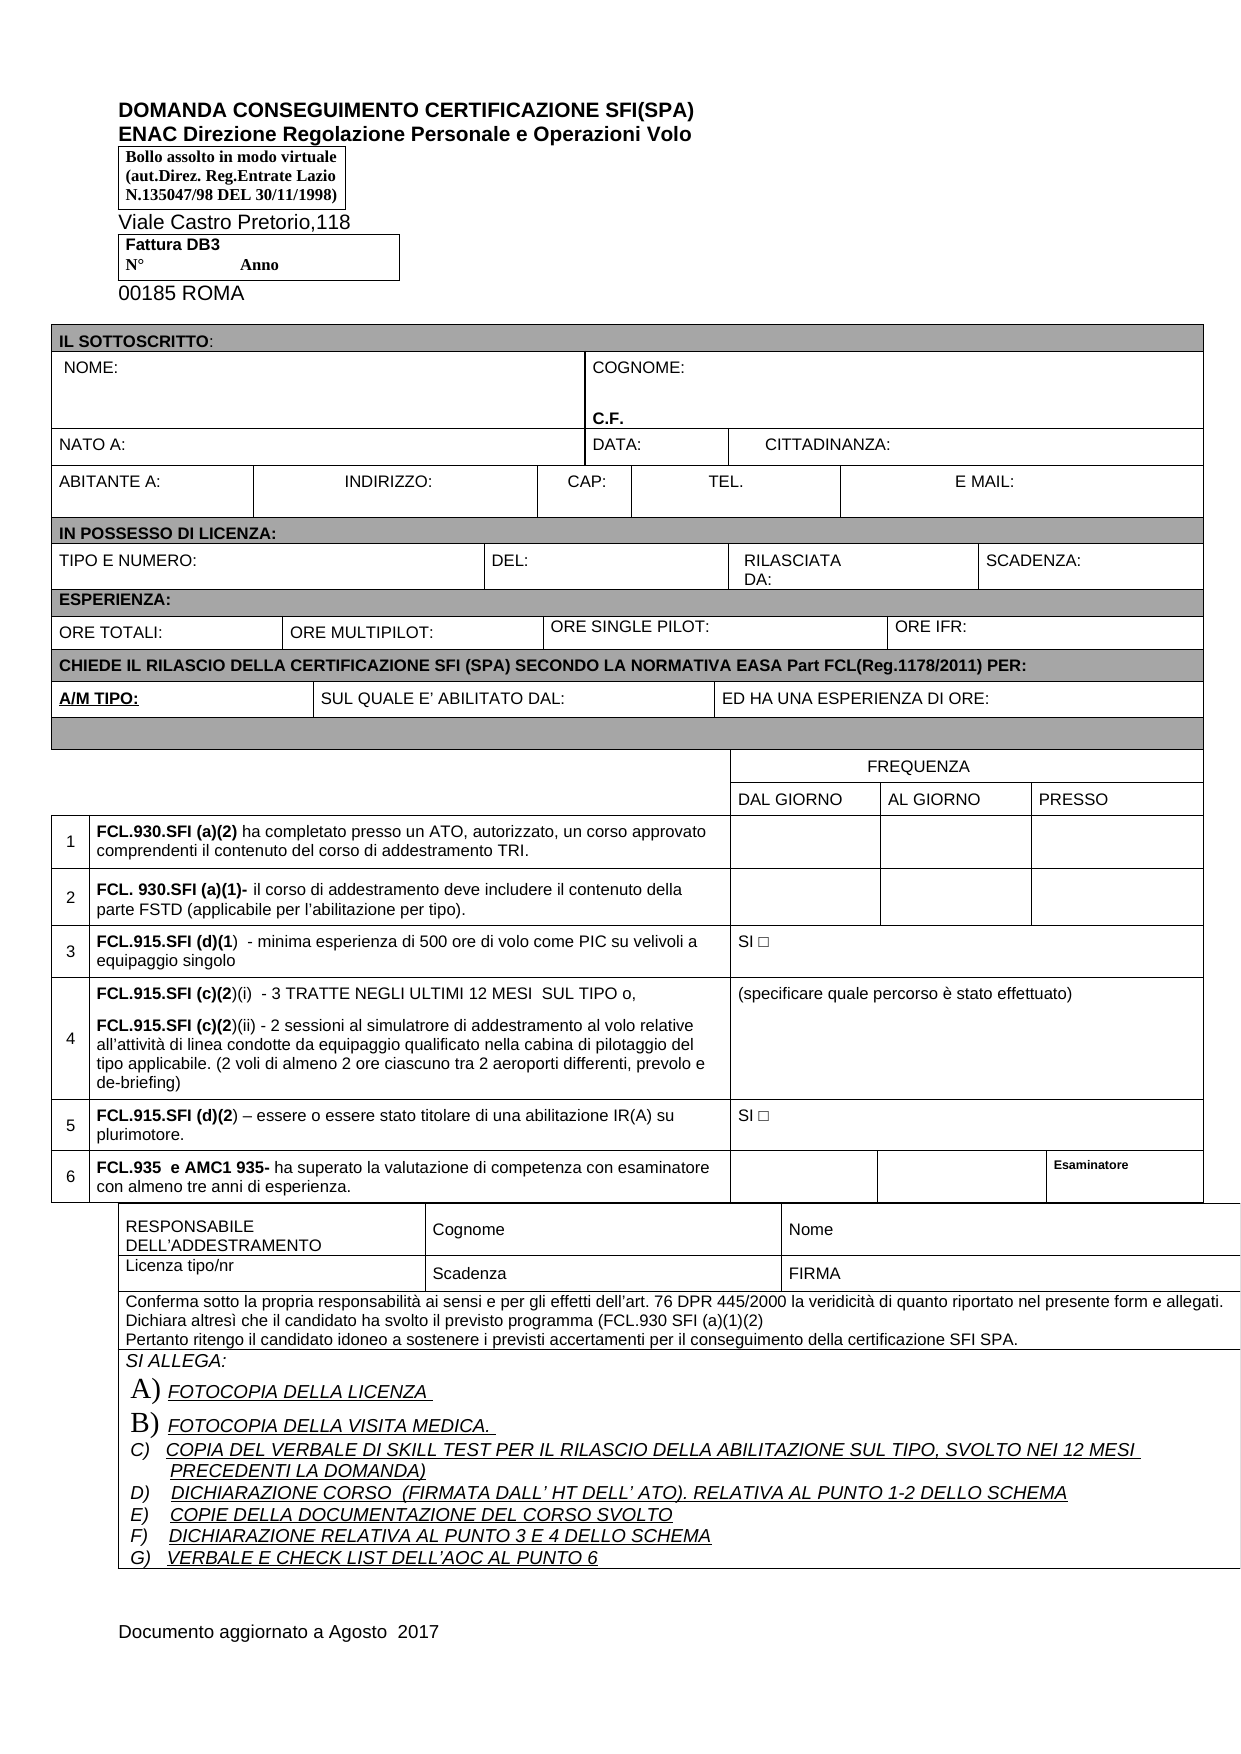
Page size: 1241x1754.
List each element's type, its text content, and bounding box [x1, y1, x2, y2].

table_cell ESPERIENZA: [52, 590, 1203, 616]
table_cell DAL GIORNO [731, 783, 880, 815]
table_cell [857, 544, 978, 589]
table_cell AL GIORNO [881, 783, 1031, 815]
table_cell 4 [52, 978, 89, 1098]
table_cell 2 [52, 869, 89, 925]
table_cell DATA: [586, 429, 728, 465]
table_cell ORE MULTIPILOT: [283, 617, 543, 648]
table_cell Scadenza [426, 1256, 781, 1291]
table_cell [52, 750, 730, 815]
table_cell ED HA UNA ESPERIENZA DI ORE: [715, 682, 1203, 717]
subtitle ENAC Direzione Regolazione Personale e Operazioni Volo [118, 122, 1224, 146]
table_cell FCL.915.SFI (d)(2) – essere o essere stato titolare di una abilitazione IR(A) su plurimotore. [90, 1100, 730, 1150]
table_cell [731, 1151, 877, 1202]
table_cell ORE IFR: [888, 617, 1203, 648]
table_cell 6 [52, 1151, 89, 1202]
table_header RESPONSABILE DELL’ADDESTRAMENTO [119, 1204, 425, 1255]
table_cell A/M TIPO: [52, 682, 313, 717]
table_cell [1032, 816, 1203, 868]
table_cell [52, 718, 1203, 749]
table_cell PRESSO [1032, 783, 1203, 815]
table_cell NATO A: [52, 429, 584, 465]
table_cell [731, 869, 880, 925]
table_cell DEL: [485, 544, 728, 589]
table_cell RILASCIATA DA: [729, 544, 857, 589]
table_cell ORE SINGLE PILOT: [544, 617, 887, 648]
table_cell INDIRIZZO: [254, 466, 537, 517]
table_cell FREQUENZA [731, 750, 1203, 782]
table_cell 1 [52, 816, 89, 868]
table_cell FCL.935 e AMC1 935- ha superato la valutazione di competenza con esaminatore con almeno tre anni di esperienza. [90, 1151, 730, 1202]
table_cell (specificare quale percorso è stato effettuato) [731, 978, 1203, 1098]
subtitle 00185 ROMA [118, 281, 1224, 305]
table_cell ORE TOTALI: [52, 617, 282, 648]
subtitle DOMANDA CONSEGUIMENTO CERTIFICAZIONE SFI(SPA) [118, 98, 1224, 122]
table_cell FCL. 930.SFI (a)(1)- il corso di addestramento deve includere il contenuto della parte FSTD (applicabile per l’abilitazione per tipo). [90, 869, 730, 925]
table_cell SI ALLEGA: FOTOCOPIA DELLA LICENZA FOTOCOPIA DELLA VISITA MEDICA. C) COPIA DEL VERBALE DI SKILL TEST PER IL RILASCIO DELLA ABILITAZIONE SUL TIPO, SVOLTO NEI 12 MESI PRECEDENTI LA DOMANDA) D) Dichiarazione corso (firmata dall’ HT delL’ ATO). RELATIVA AL punto 1-2 dello schema E) COPIE DELLA DOCUMENTAZIONE DEL CORSO SVOLTO F) dichiarazione relativa al punto 3 e 4 dello schema G) VERBALE E CHECK LIST DELL’aoc al punto 6 [119, 1350, 1240, 1568]
table_header Nome [782, 1204, 1240, 1255]
table_cell [881, 816, 1031, 868]
table_cell ABITANTE A: [52, 466, 253, 517]
table_cell Conferma sotto la propria responsabilità ai sensi e per gli effetti dell’art. 76 DPR 445/2000 la veridicità di quanto riportato nel presente form e allegati. Dichiara altresì che il candidato ha svolto il previsto programma (FCL.930 SFI (a)(1)(2) Pertanto ritengo il candidato idoneo a sostenere i previsti accertamenti per il conseguimento della certificazione SFI SPA. [119, 1292, 1240, 1349]
table_cell E MAIL: [841, 466, 1203, 517]
table_cell FCL.930.SFI (a)(2) ha completato presso un ATO, autorizzato, un corso approvato comprendenti il contenuto del corso di addestramento TRI. [90, 816, 730, 868]
table_cell Licenza tipo/nr [119, 1256, 425, 1291]
table_cell CITTADINANZA: [729, 429, 1203, 465]
table_cell FCL.915.SFI (c)(2)(i) - 3 TRATTE NEGLI ULTIMI 12 MESI SUL TIPO o, FCL.915.SFI (c)(2)(ii) - 2 sessioni al simulatrore di addestramento al volo relative all’attività di linea condotte da equipaggio qualificato nella cabina di pilotaggio del tipo applicabile. (2 voli di almeno 2 ore ciascuno tra 2 aeroporti differenti, prevolo e de-briefing) [90, 978, 730, 1098]
table_cell CHIEDE IL RILASCIO DELLA CERTIFICAZIONE SFI (SPA) SECONDO LA NORMATIVA EASA Part FCL(Reg.1178/2011) PER: [52, 650, 1203, 681]
table_cell COGNOME: C.F. [586, 352, 1203, 428]
table_cell 5 [52, 1100, 89, 1150]
table_cell [731, 816, 880, 868]
table_header Cognome [426, 1204, 781, 1255]
table_cell [881, 869, 1031, 925]
text Viale Castro Pretorio,118 [118, 210, 1122, 234]
table_cell SUL QUALE E’ ABILITATO DAL: [314, 682, 714, 717]
table_cell FCL.915.SFI (d)(1) - minima esperienza di 500 ore di volo come PIC su velivoli a equipaggio singolo [90, 926, 730, 977]
table_header Bollo assolto in modo virtuale (aut.Direz. Reg.Entrate Lazio N.135047/98 DEL 30/11/1998) [119, 147, 345, 209]
table_header IL SOTTOSCRITTO: [52, 325, 1203, 351]
table_cell SI □ [731, 926, 1203, 977]
table_header Fattura DB3 N° Anno [119, 235, 399, 280]
table_cell SCADENZA: [979, 544, 1203, 589]
table_cell FIRMA [782, 1256, 1240, 1291]
table_cell SI □ [731, 1100, 1203, 1150]
table_cell TEL. [632, 466, 840, 517]
table_cell Esaminatore [1047, 1151, 1203, 1202]
table_cell [878, 1151, 1046, 1202]
table_cell NOME: [52, 352, 584, 428]
table_cell IN POSSESSO DI LICENZA: [52, 518, 1203, 543]
table_cell 3 [52, 926, 89, 977]
table_cell CAP: [538, 466, 631, 517]
table_cell [1032, 869, 1203, 925]
table_cell TIPO E NUMERO: [52, 544, 484, 589]
